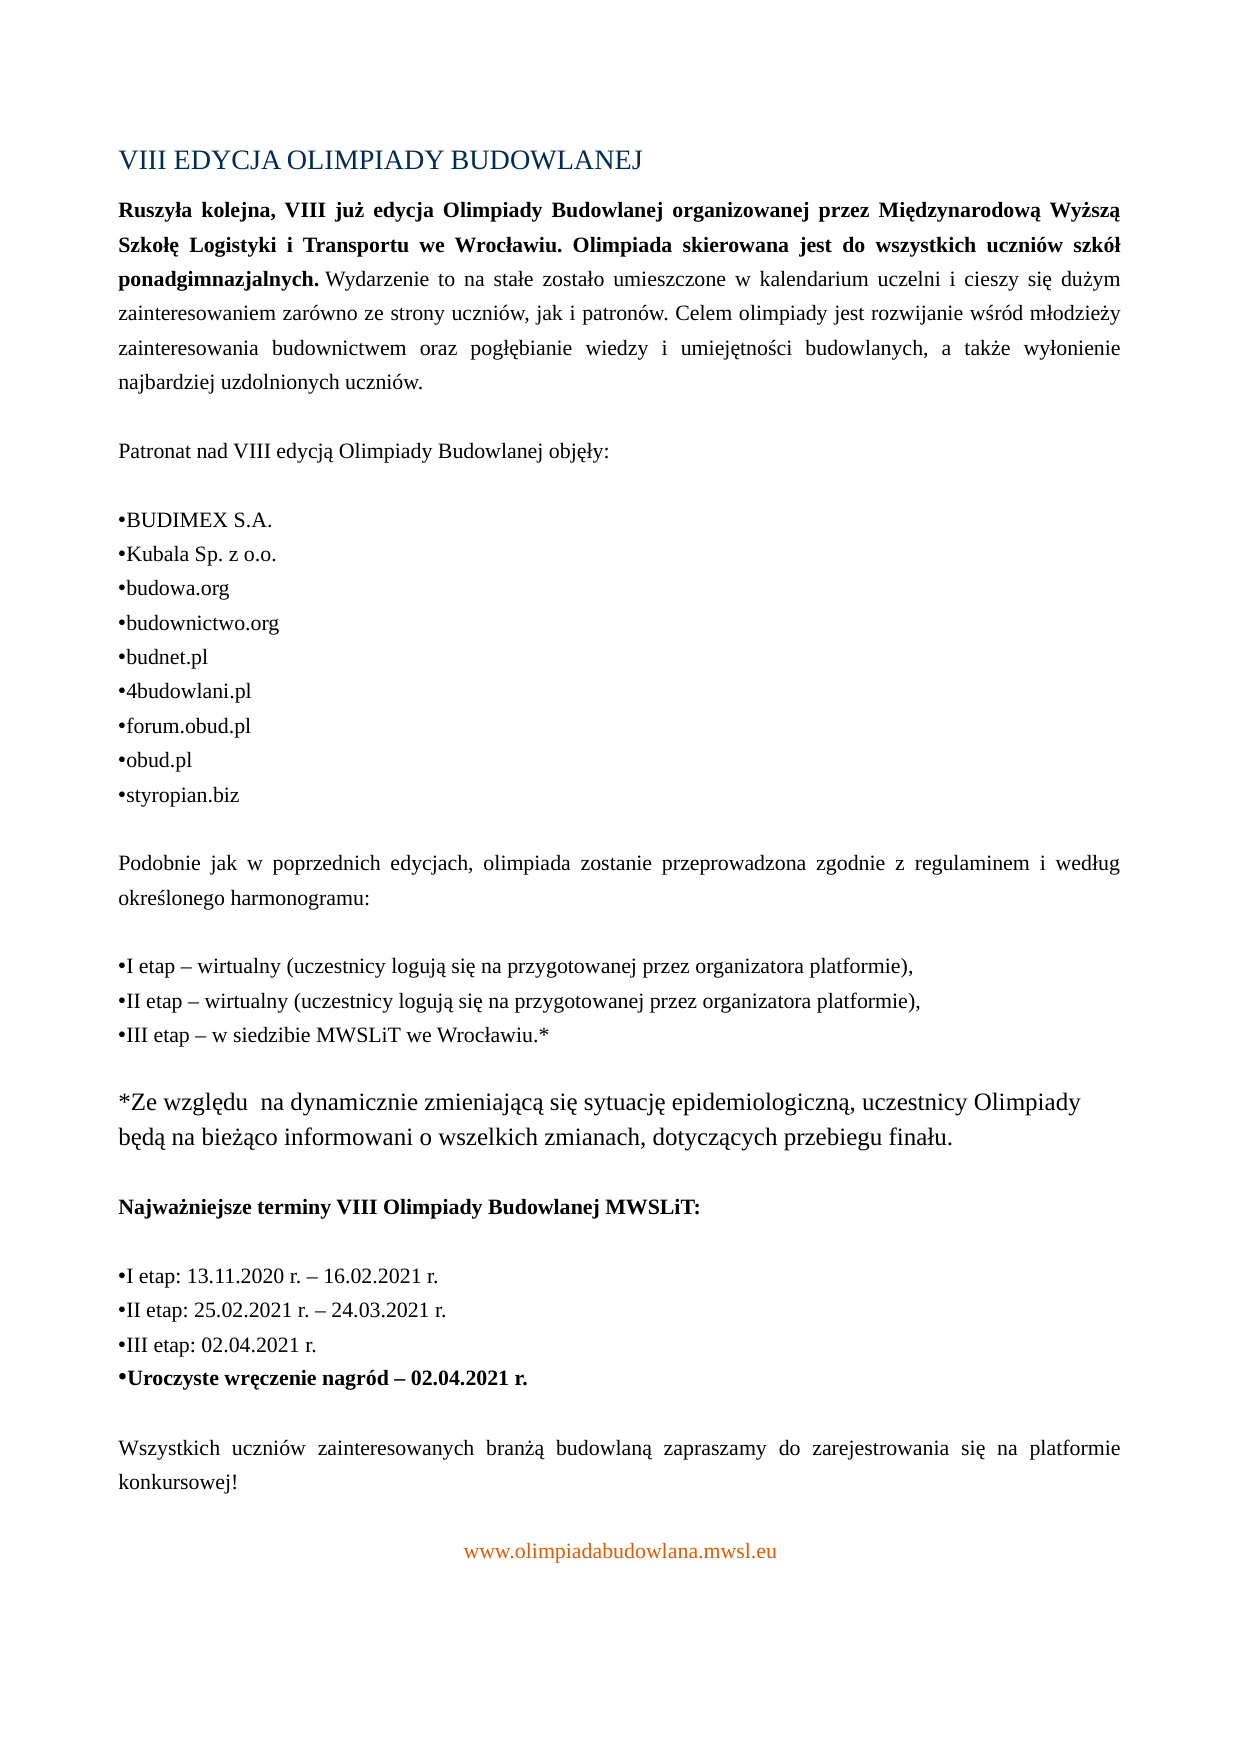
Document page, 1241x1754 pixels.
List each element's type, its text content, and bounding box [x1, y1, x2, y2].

text Podobnie jak w poprzednich edycjach, olimpiada zostanie przeprowadzona zgodnie z regulaminem i według określonego harmonogramu: [118, 841, 1122, 910]
list II etap – wirtualny (uczestnicy logują się na przygotowanej przez organizatora platformie), [118, 979, 1122, 1013]
text Wszystkich uczniów zainteresowanych branżą budowlaną zapraszamy do zarejestrowania się na platformie konkursowej! [118, 1426, 1122, 1494]
list budnet.pl [118, 635, 1122, 669]
list II etap: 25.02.2021 r. – 24.03.2021 r. [118, 1288, 1122, 1322]
list III etap: 02.04.2021 r. [118, 1322, 1122, 1357]
list Kubala Sp. z o.o. [118, 532, 1122, 566]
list BUDIMEX S.A. [118, 497, 1122, 532]
list budowa.org [118, 566, 1122, 601]
text *Ze względu na dynamicznie zmieniającą się sytuację epidemiologiczną, uczestnicy Olimpiady będą na bieżąco informowani o wszelkich zmianach, dotyczących przebiegu finału. [118, 1082, 1122, 1151]
text www.olimpiadabudowlana.mwsl.eu [118, 1529, 1122, 1563]
list budownictwo.org [118, 601, 1122, 635]
list styropian.biz [118, 772, 1122, 807]
list forum.obud.pl [118, 704, 1122, 738]
list III etap – w siedzibie MWSLiT we Wrocławiu.* [118, 1013, 1122, 1047]
text Najważniejsze terminy VIII Olimpiady Budowlanej MWSLiT: [118, 1185, 1122, 1219]
list obud.pl [118, 738, 1122, 772]
list I etap – wirtualny (uczestnicy logują się na przygotowanej przez organizatora platformie), [118, 944, 1122, 979]
list Uroczyste wręczenie nagród – 02.04.2021 r. [118, 1357, 1122, 1391]
list I etap: 13.11.2020 r. – 16.02.2021 r. [118, 1254, 1122, 1288]
text Ruszyła kolejna, VIII już edycja Olimpiady Budowlanej organizowanej przez Międzynarodową Wyższą Szkołę Logistyki i Transportu we Wrocławiu. Olimpiada skierowana jest do wszystkich uczniów szkół ponadgimnazjalnych. Wydarzenie to na stałe zostało umieszczone w kalendarium uczelni i cieszy się dużym zainteresowaniem zarówno ze strony uczniów, jak i patronów. Celem olimpiady jest rozwijanie wśród młodzieży zainteresowania budownictwem oraz pogłębianie wiedzy i umiejętności budowlanych, a także wyłonienie najbardziej uzdolnionych uczniów. [118, 188, 1122, 394]
text Patronat nad VIII edycją Olimpiady Budowlanej objęły: [118, 429, 1122, 463]
list 4budowlani.pl [118, 669, 1122, 704]
subtitle VIII EDYCJA OLIMPIADY BUDOWLANEJ [118, 143, 1122, 176]
